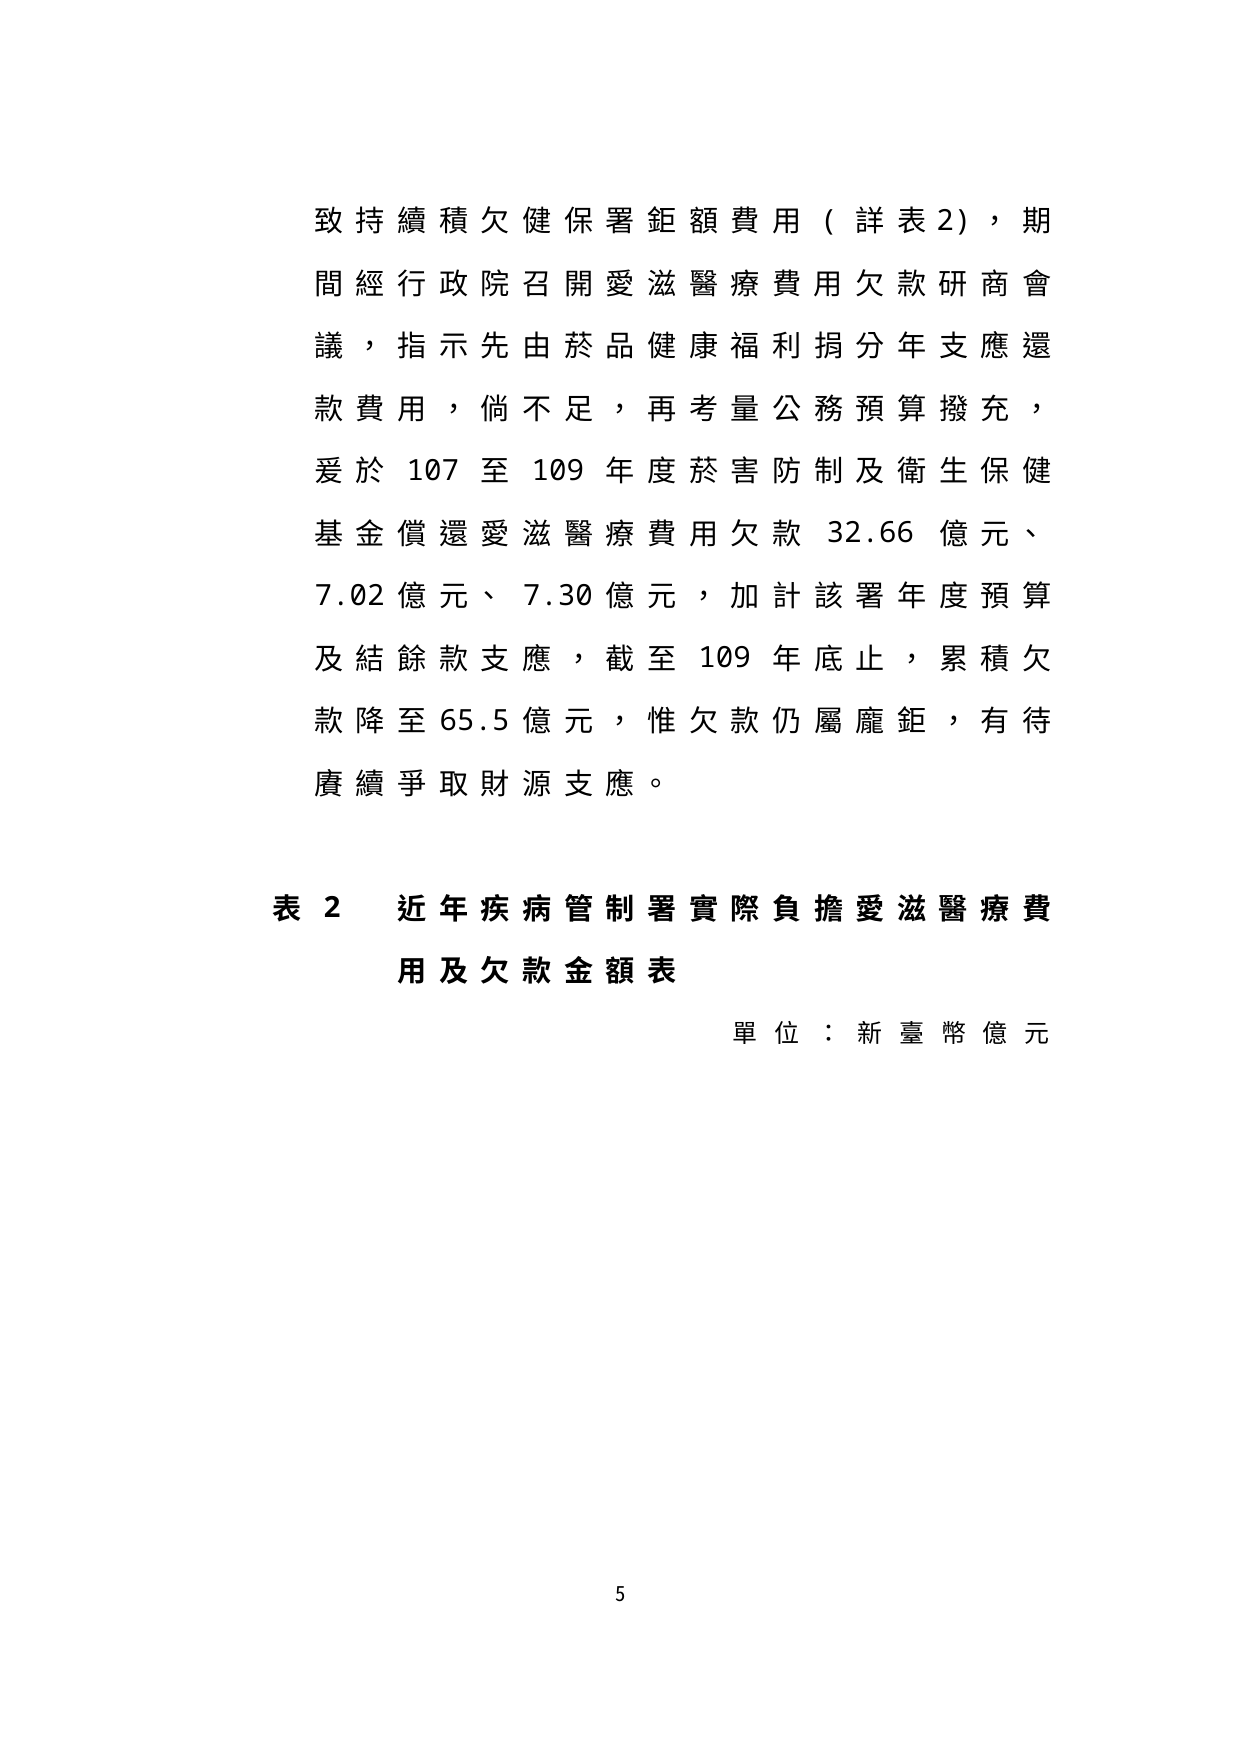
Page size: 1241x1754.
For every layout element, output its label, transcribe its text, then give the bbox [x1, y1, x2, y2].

text 單位：新臺幣億元 [240, 990, 1058, 1052]
text 表2 近年疾病管制署實際負擔愛滋醫療費用及欠款金額表 [240, 865, 1058, 990]
text 致持續積欠健保署鉅額費用(詳表2)，期間經行政院召開愛滋醫療費用欠款研商會議，指示先由菸品健康福利捐分年支應還款費用，倘不足，再考量公務預算撥充，爰於107至109年度菸害防制及衛生保健基金償還愛滋醫療費用欠款32.66億元、7.02億元、7.30億元，加計該署年度預算及結餘款支應，截至109年底止，累積欠款降至65.5億元，惟欠款仍屬龐鉅，有待賡續爭取財源支應。 [271, 177, 1058, 802]
